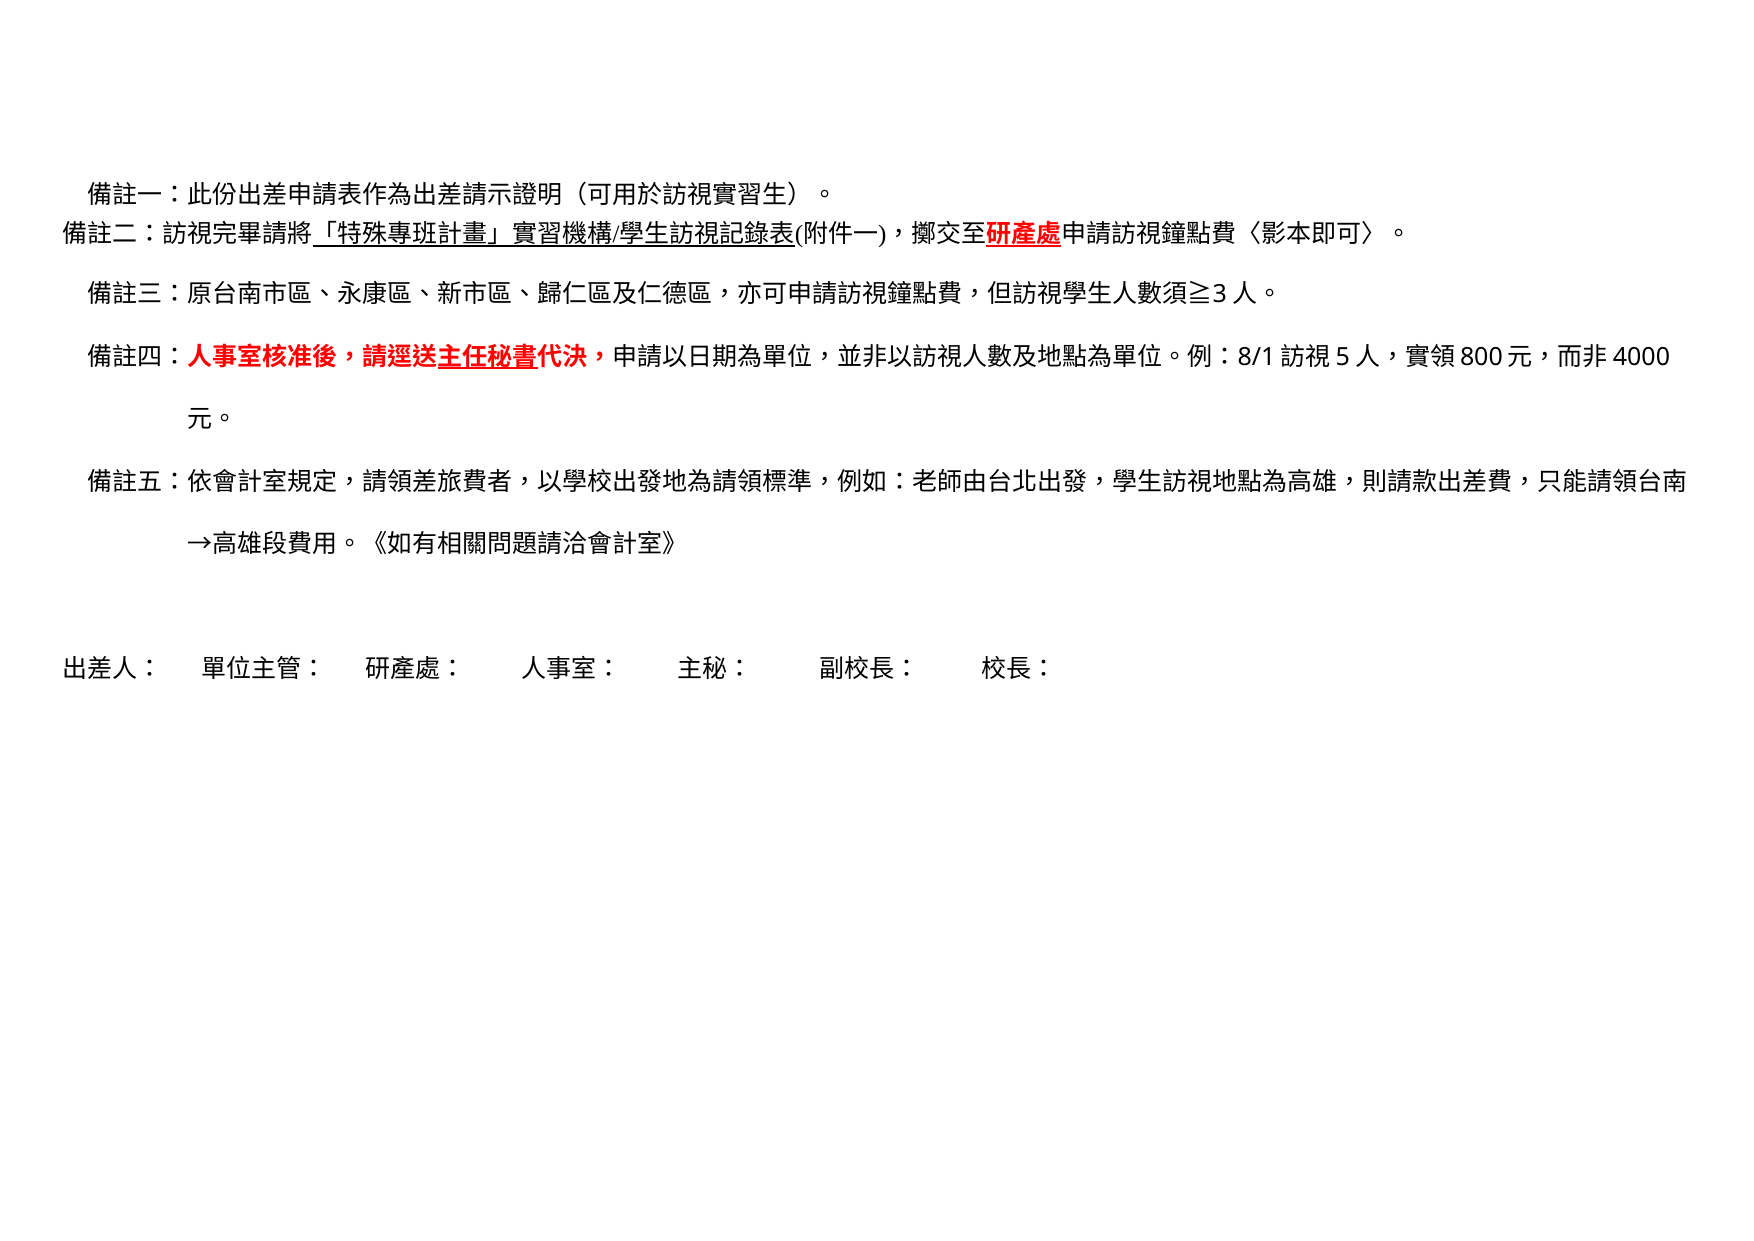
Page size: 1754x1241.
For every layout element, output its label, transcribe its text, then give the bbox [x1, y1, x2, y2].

text 備註四：人事室核准後，請逕送主任秘書代決，申請以日期為單位，並非以訪視人數及地點為單位。例：8/1訪視5人，實領800元，而非4000元。 [87, 313, 1695, 438]
text 備註一：此份出差申請表作為出差請示證明（可用於訪視實習生）。 [37, 151, 1695, 214]
text 備註二：訪視完畢請將「特殊專班計畫」實習機構/學生訪視記錄表(附件一)，擲交至研產處申請訪視鐘點費〈影本即可〉。 [37, 214, 1695, 250]
text 備註五：依會計室規定，請領差旅費者，以學校出發地為請領標準，例如：老師由台北出發，學生訪視地點為高雄，則請款出差費，只能請領台南→高雄段費用。《如有相關問題請洽會計室》 [87, 438, 1695, 563]
text 備註三：原台南市區、永康區、新市區、歸仁區及仁德區，亦可申請訪視鐘點費，但訪視學生人數須≧3人。 [87, 250, 1695, 313]
text 出差人： 單位主管： 研產處： 人事室： 主秘： 副校長： 校長： [37, 625, 1695, 688]
